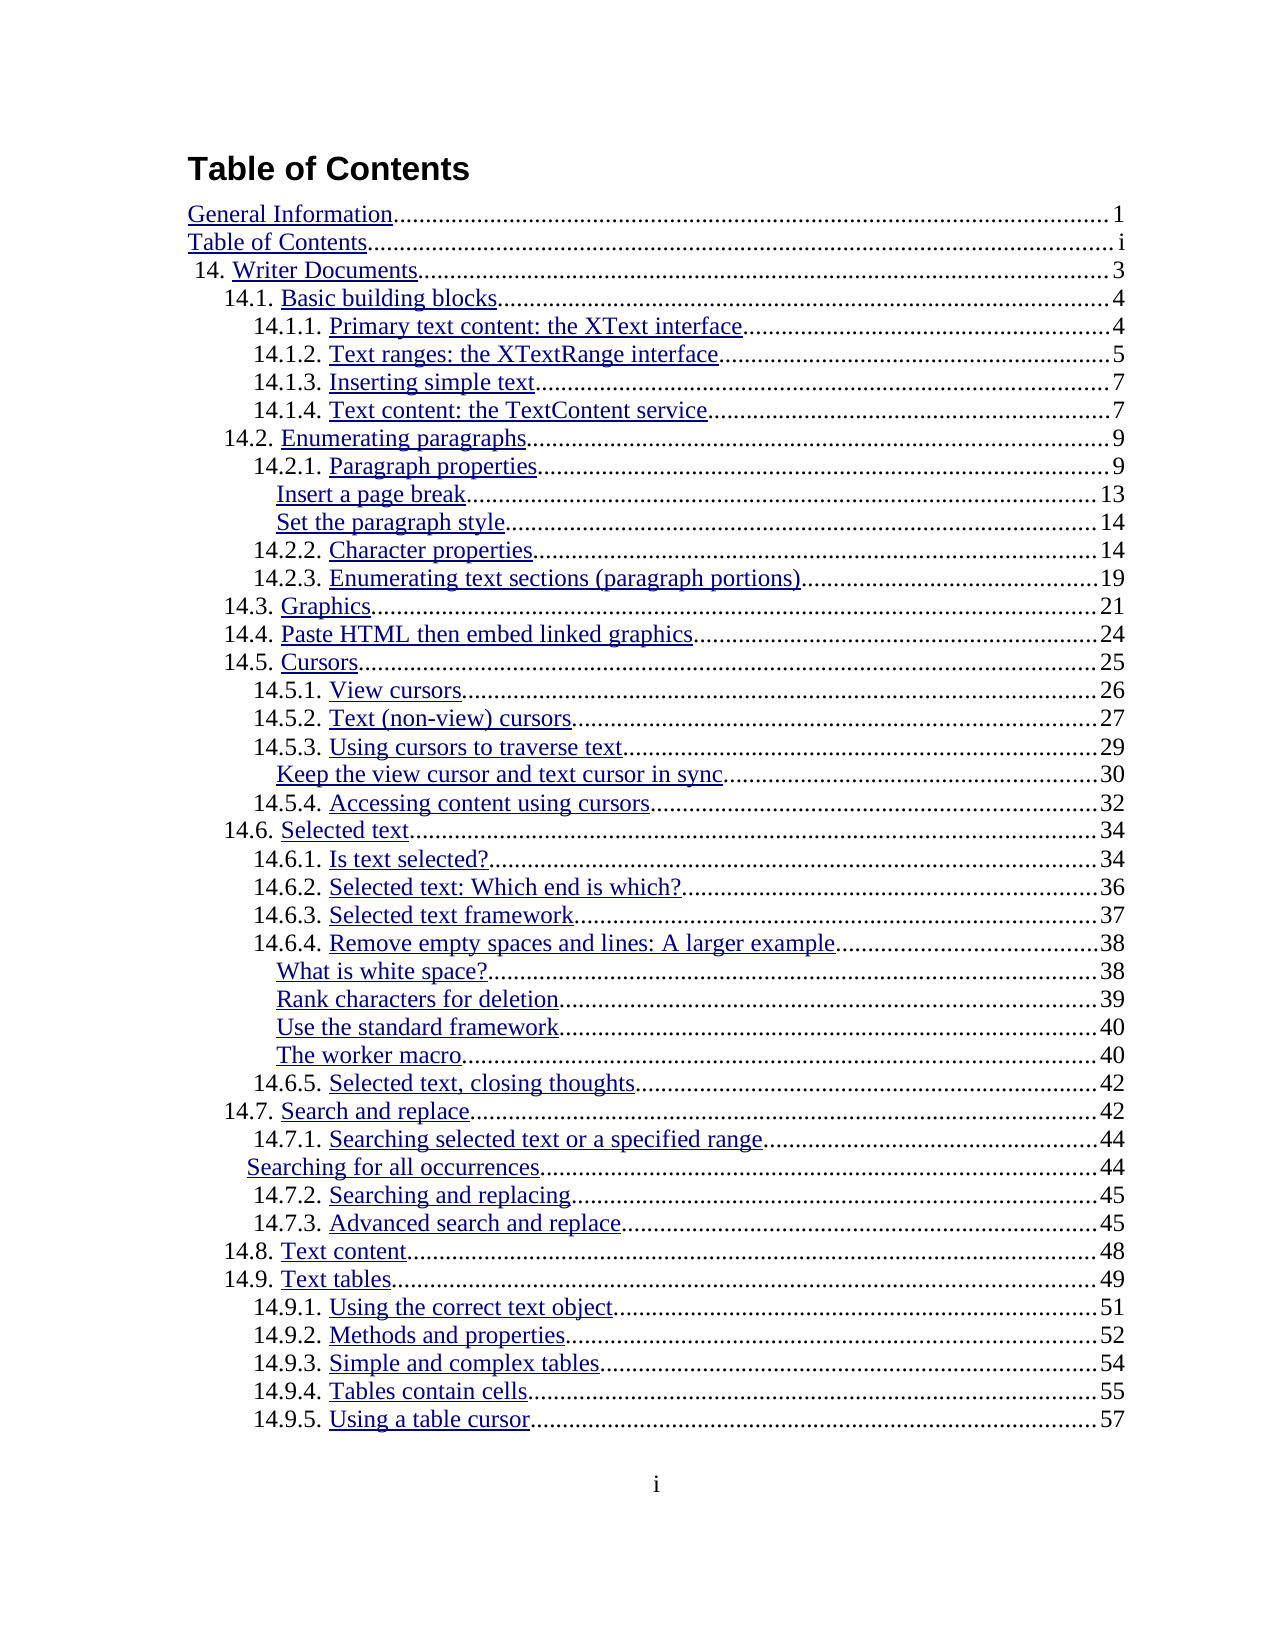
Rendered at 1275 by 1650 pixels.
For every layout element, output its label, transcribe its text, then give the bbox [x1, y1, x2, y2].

text What is white space? 38 [276, 957, 1125, 984]
text 14.1. Basic building blocks 4 [217, 284, 1125, 312]
text 14.7. Search and replace 42 [217, 1097, 1125, 1125]
text 14.9.4. Tables contain cells 55 [246, 1377, 1125, 1405]
text 14.5.1. View cursors 26 [246, 676, 1125, 704]
text 14.4. Paste HTML then embed linked graphics 24 [217, 620, 1125, 648]
text 14.2.1. Paragraph properties 9 [246, 452, 1125, 480]
text 14.1.4. Text content: the TextContent service 7 [246, 396, 1125, 424]
text 14.2.3. Enumerating text sections (paragraph portions) 19 [246, 564, 1125, 592]
text 14.5. Cursors 25 [217, 648, 1125, 676]
text 14.9.3. Simple and complex tables 54 [246, 1349, 1125, 1377]
text 14.9.1. Using the correct text object 51 [246, 1293, 1125, 1321]
text 14.1.3. Inserting simple text 7 [246, 368, 1125, 396]
text Searching for all occurrences 44 [246, 1153, 1125, 1181]
text 14.5.3. Using cursors to traverse text 29 [246, 732, 1125, 760]
text 14.6.3. Selected text framework 37 [246, 901, 1125, 928]
text 14.7.2. Searching and replacing 45 [246, 1181, 1125, 1209]
text Keep the view cursor and text cursor in sync 30 [276, 760, 1125, 788]
text Set the paragraph style 14 [276, 508, 1125, 536]
text 14.5.4. Accessing content using cursors 32 [246, 788, 1125, 816]
text 14.6.5. Selected text, closing thoughts 42 [246, 1069, 1125, 1097]
text 14.6. Selected text 34 [217, 816, 1125, 844]
text 14.9.2. Methods and properties 52 [246, 1321, 1125, 1349]
subtitle Table of Contents [187, 150, 1125, 187]
text 14.7.1. Searching selected text or a specified range 44 [246, 1125, 1125, 1153]
text General Information 1 [187, 200, 1125, 228]
text 14.9. Text tables 49 [217, 1265, 1125, 1293]
text Rank characters for deletion 39 [276, 984, 1125, 1013]
text 14.7.3. Advanced search and replace 45 [246, 1209, 1125, 1237]
text 14.6.2. Selected text: Which end is which? 36 [246, 872, 1125, 901]
text 14.6.1. Is text selected? 34 [246, 844, 1125, 872]
text 14.2. Enumerating paragraphs 9 [217, 424, 1125, 452]
text Insert a page break 13 [276, 480, 1125, 508]
text 14.2.2. Character properties 14 [246, 536, 1125, 564]
text 14.9.5. Using a table cursor 57 [246, 1405, 1125, 1433]
text 14.6.4. Remove empty spaces and lines: A larger example 38 [246, 928, 1125, 957]
text 14.3. Graphics 21 [217, 592, 1125, 620]
text 14.5.2. Text (non-view) cursors 27 [246, 704, 1125, 732]
text 14.1.1. Primary text content: the XText interface 4 [246, 312, 1125, 340]
text Use the standard framework 40 [276, 1013, 1125, 1041]
text Table of Contents i [187, 228, 1125, 256]
text 14.8. Text content 48 [217, 1237, 1125, 1265]
text 14. Writer Documents 3 [187, 256, 1125, 284]
text 14.1.2. Text ranges: the XTextRange interface 5 [246, 340, 1125, 368]
text The worker macro 40 [276, 1041, 1125, 1069]
